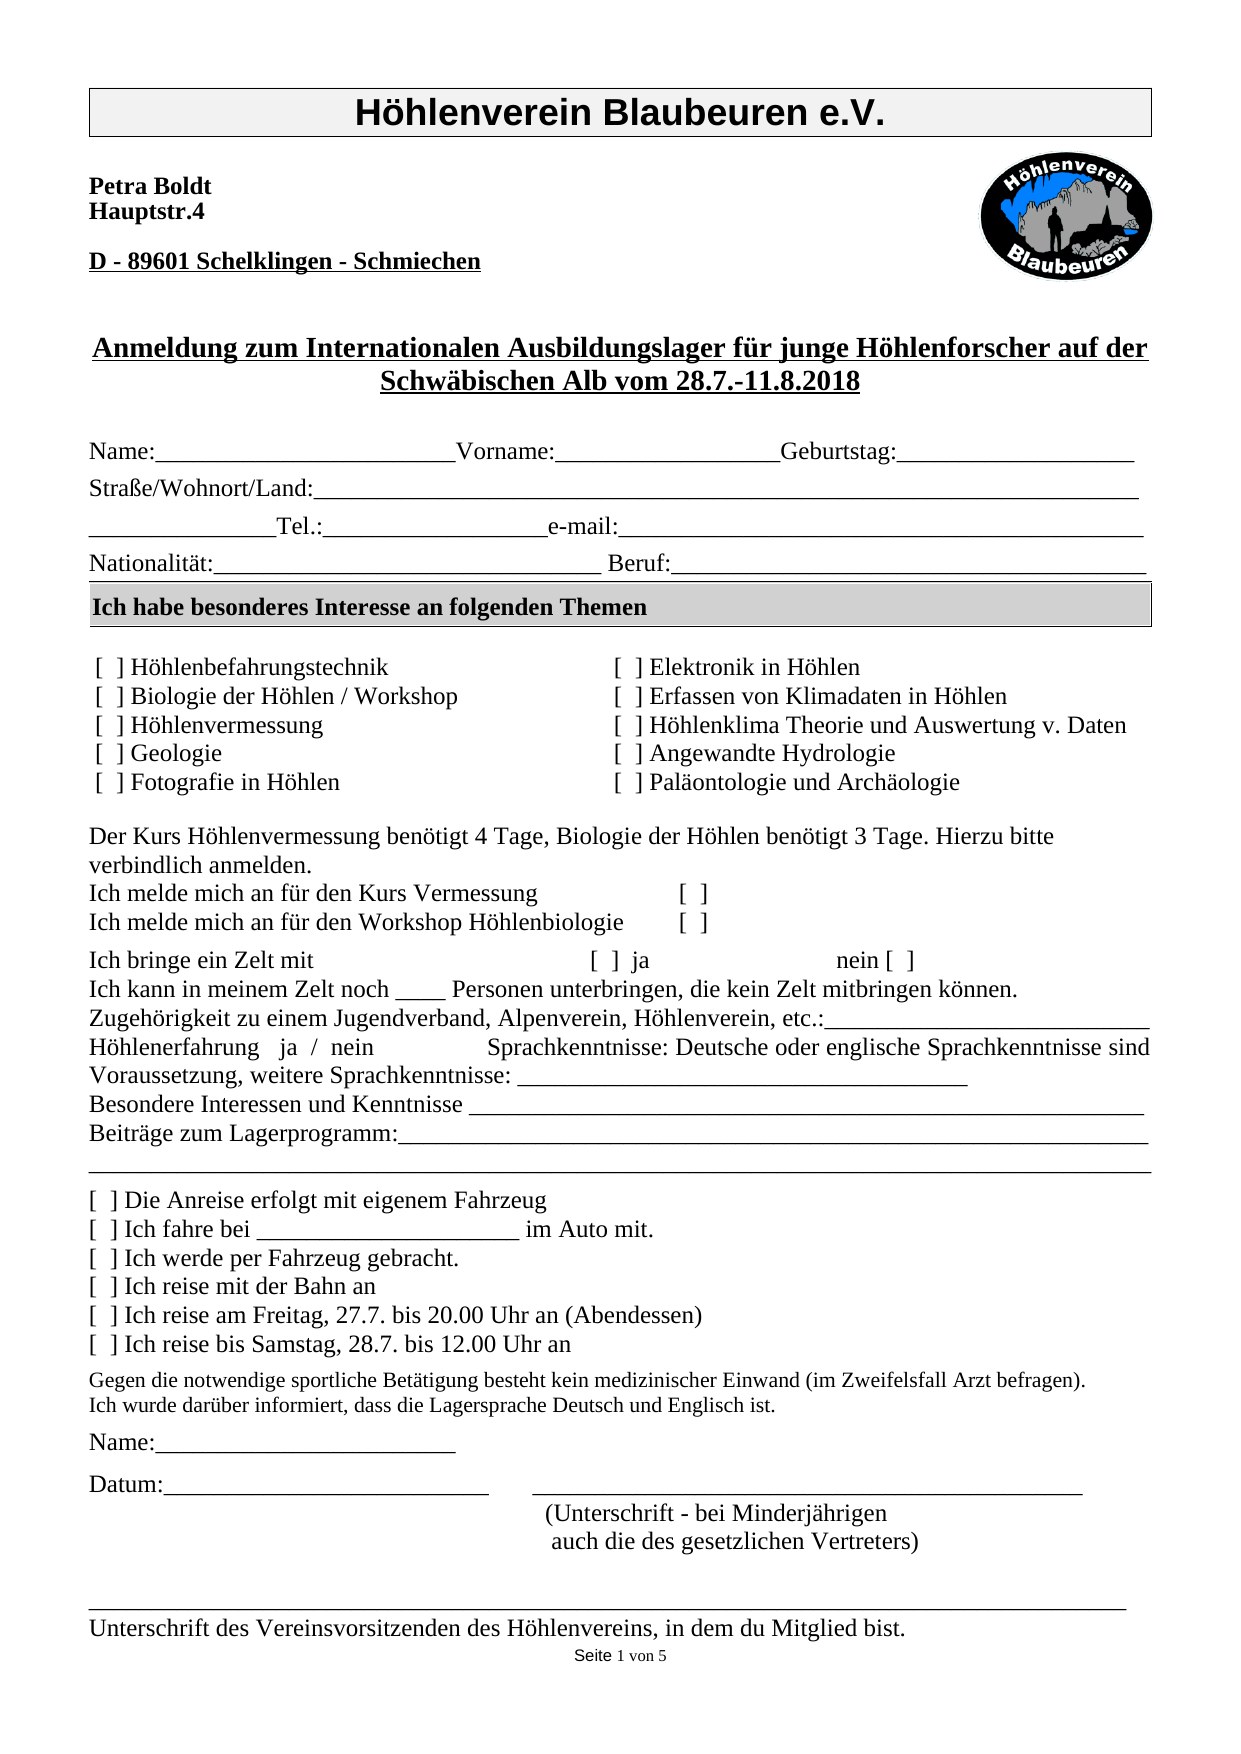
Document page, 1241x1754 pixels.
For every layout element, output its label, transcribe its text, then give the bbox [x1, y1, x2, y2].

text [ ] Fotografie in Höhlen [ ] Paläontologie und Archäologie [89, 767, 1152, 796]
text Besondere Interessen und Kenntnisse ______________________________________________________ [89, 1089, 1152, 1118]
text Anmeldung zum Internationalen Ausbildungslager für junge Höhlenforscher auf der Schwäbischen Alb vom 28.7.-11.8.2018 [89, 332, 1152, 397]
text Unterschrift des Vereinsvorsitzenden des Höhlenvereins, in dem du Mitglied bist. [89, 1613, 1152, 1641]
text Beiträge zum Lagerprogramm:____________________________________________________________ [89, 1118, 1152, 1147]
text Ich bringe ein Zelt mit [ ] ja nein [ ] [89, 946, 1152, 974]
text Datum:__________________________ ____________________________________________ [89, 1456, 1152, 1498]
text Ich melde mich an für den Workshop Höhlenbiologie [ ] [89, 907, 1152, 936]
text [ ] Die Anreise erfolgt mit eigenem Fahrzeug [89, 1185, 1152, 1214]
text Ich habe besonderes Interesse an folgenden Themen [90, 584, 1150, 625]
text Name:________________________Vorname:__________________Geburtstag:___________________ [89, 429, 1152, 467]
text Ich melde mich an für den Kurs Vermessung [ ] [89, 878, 1152, 907]
picture [977, 149, 1155, 283]
text Höhlenerfahrung ja / nein Sprachkenntnisse: Deutsche oder englische Sprachkenntnisse sind Voraussetzung, weitere Sprachkenntnisse: ____________________________________ [89, 1032, 1152, 1089]
text [ ] Höhlenbefahrungstechnik [ ] Elektronik in Höhlen [89, 652, 1152, 681]
text ___________________________________________________________________________________ [89, 1584, 1152, 1613]
text Höhlenverein Blaubeuren e.V. [90, 89, 1151, 136]
text Zugehörigkeit zu einem Jugendverband, Alpenverein, Höhlenverein, etc.:__________________________ [89, 1003, 1152, 1032]
text [ ] Ich reise bis Samstag, 28.7. bis 12.00 Uhr an [89, 1329, 1152, 1358]
text auch die des gesetzlichen Vertreters) [89, 1526, 1152, 1555]
text _______________Tel.:__________________e-mail:__________________________________________ [89, 504, 1152, 542]
text (Unterschrift - bei Minderjährigen [89, 1498, 1152, 1526]
text _____________________________________________________________________________________ [89, 1147, 1152, 1176]
text Petra Boldt [89, 174, 977, 199]
text Ich kann in meinem Zelt noch ____ Personen unterbringen, die kein Zelt mitbringen können. [89, 974, 1152, 1003]
text Name:________________________ [89, 1427, 1152, 1456]
text D - 89601 Schelklingen - Schmiechen [89, 249, 977, 274]
text Straße/Wohnort/Land:__________________________________________________________________ [89, 467, 1152, 504]
text [ ] Geologie [ ] Angewandte Hydrologie [89, 738, 1152, 767]
text Hauptstr.4 [89, 199, 977, 224]
text Gegen die notwendige sportliche Betätigung besteht kein medizinischer Einwand (im Zweifelsfall Arzt befragen). [89, 1367, 1152, 1392]
text [ ] Ich fahre bei _____________________ im Auto mit. [89, 1214, 1152, 1243]
text [ ] Ich werde per Fahrzeug gebracht. [89, 1243, 1152, 1271]
text [ ] Biologie der Höhlen / Workshop [ ] Erfassen von Klimadaten in Höhlen [89, 681, 1152, 710]
text [ ] Ich reise mit der Bahn an [89, 1271, 1152, 1300]
text [ ] Ich reise am Freitag, 27.7. bis 20.00 Uhr an (Abendessen) [89, 1300, 1152, 1329]
text Ich wurde darüber informiert, dass die Lagersprache Deutsch und Englisch ist. [89, 1392, 1152, 1418]
text [ ] Höhlenvermessung [ ] Höhlenklima Theorie und Auswertung v. Daten [89, 710, 1152, 738]
text Nationalität:_______________________________ Beruf:______________________________________ [89, 542, 1152, 581]
text Der Kurs Höhlenvermessung benötigt 4 Tage, Biologie der Höhlen benötigt 3 Tage. Hierzu bitte verbindlich anmelden. [89, 821, 1152, 878]
